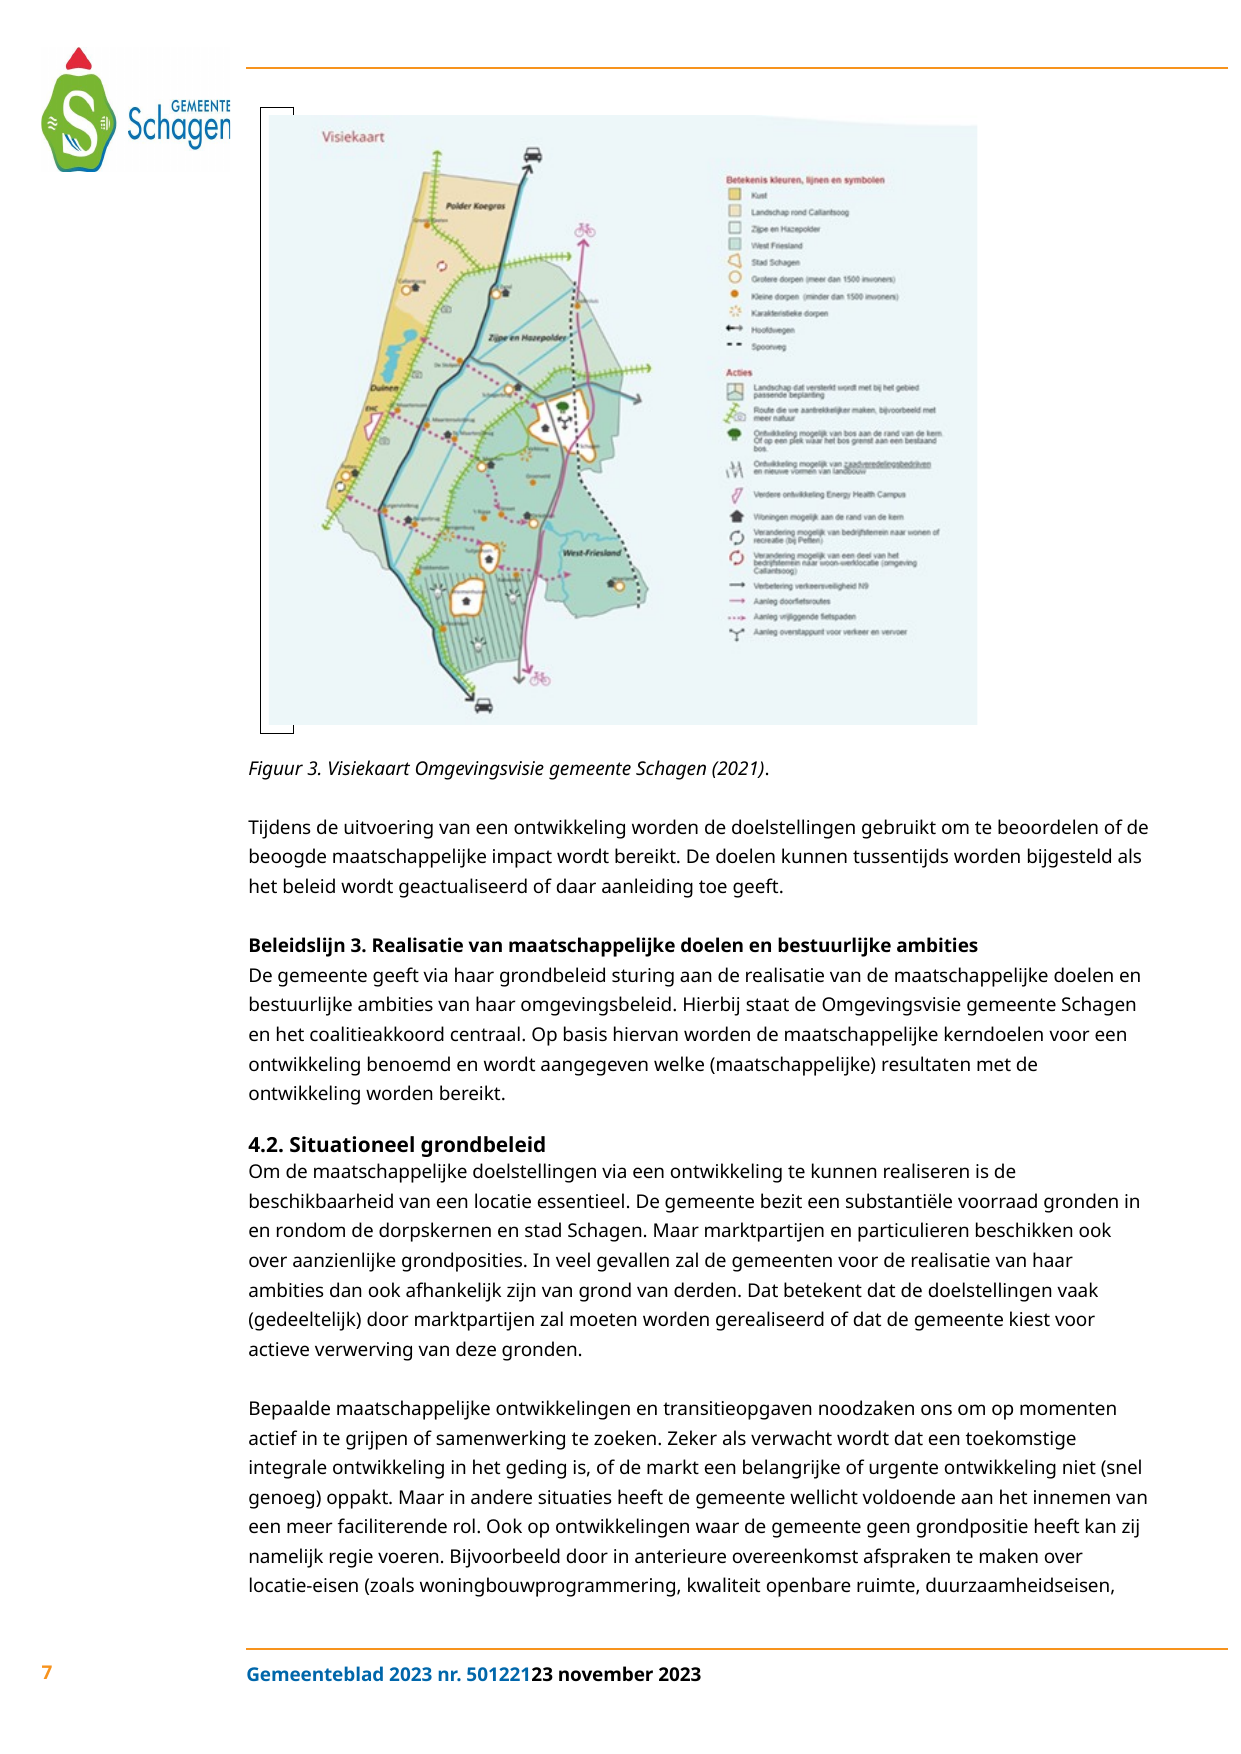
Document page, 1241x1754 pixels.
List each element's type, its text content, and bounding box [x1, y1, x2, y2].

text Figuur 3. Visiekaart Omgevingsvisie gemeente Schagen (2021). [248, 755, 1152, 781]
picture [41, 47, 231, 172]
text 4.2. Situationeel grondbeleid [248, 1130, 1152, 1158]
text Bepaalde maatschappelijke ontwikkelingen en transitieopgaven noodzaken ons om op momenten actief in te grijpen of samenwerking te zoeken. Zeker als verwacht wordt dat een toekomstige integrale ontwikkeling in het geding is, of de markt een belangrijke of urgente ontwikkeling niet (snel genoeg) oppakt. Maar in andere situaties heeft de gemeente wellicht voldoende aan het innemen van een meer faciliterende rol. Ook op ontwikkelingen waar de gemeente geen grondpositie heeft kan zij namelijk regie voeren. Bijvoorbeeld door in anterieure overeenkomst afspraken te maken over locatie-eisen (zoals woningbouwprogrammering, kwaliteit openbare ruimte, duurzaamheidseisen, [248, 1395, 1152, 1598]
text Om de maatschappelijke doelstellingen via een ontwikkeling te kunnen realiseren is de beschikbaarheid van een locatie essentieel. De gemeente bezit een substantiële voorraad gronden in en rondom de dorpskernen en stad Schagen. Maar marktpartijen en particulieren beschikken ook over aanzienlijke grondposities. In veel gevallen zal de gemeenten voor de realisatie van haar ambities dan ook afhankelijk zijn van grond van derden. Dat betekent dat de doelstellingen vaak (gedeeltelijk) door marktpartijen zal moeten worden gerealiseerd of dat de gemeente kiest voor actieve verwerving van deze gronden. [248, 1158, 1152, 1362]
text Tijdens de uitvoering van een ontwikkeling worden de doelstellingen gebruikt om te beoordelen of de beoogde maatschappelijke impact wordt bereikt. De doelen kunnen tussentijds worden bijgesteld als het beleid wordt geactualiseerd of daar aanleiding toe geeft. [248, 814, 1152, 899]
table_header Beleidslijn 3. Realisatie van maatschappelijke doelen en bestuurlijke ambities De gemeente geeft via haar grondbeleid sturing aan de realisatie van de maatschappelijke doelen en bestuurlijke ambities van haar omgevingsbeleid. Hierbij staat de Omgevingsvisie gemeente Schagen en het coalitieakkoord centraal. Op basis hiervan worden de maatschappelijke kerndoelen voor een ontwikkeling benoemd en wordt aangegeven welke (maatschappelijke) resultaten met de ontwikkeling worden bereikt. [248, 933, 1152, 1106]
picture [268, 115, 978, 725]
